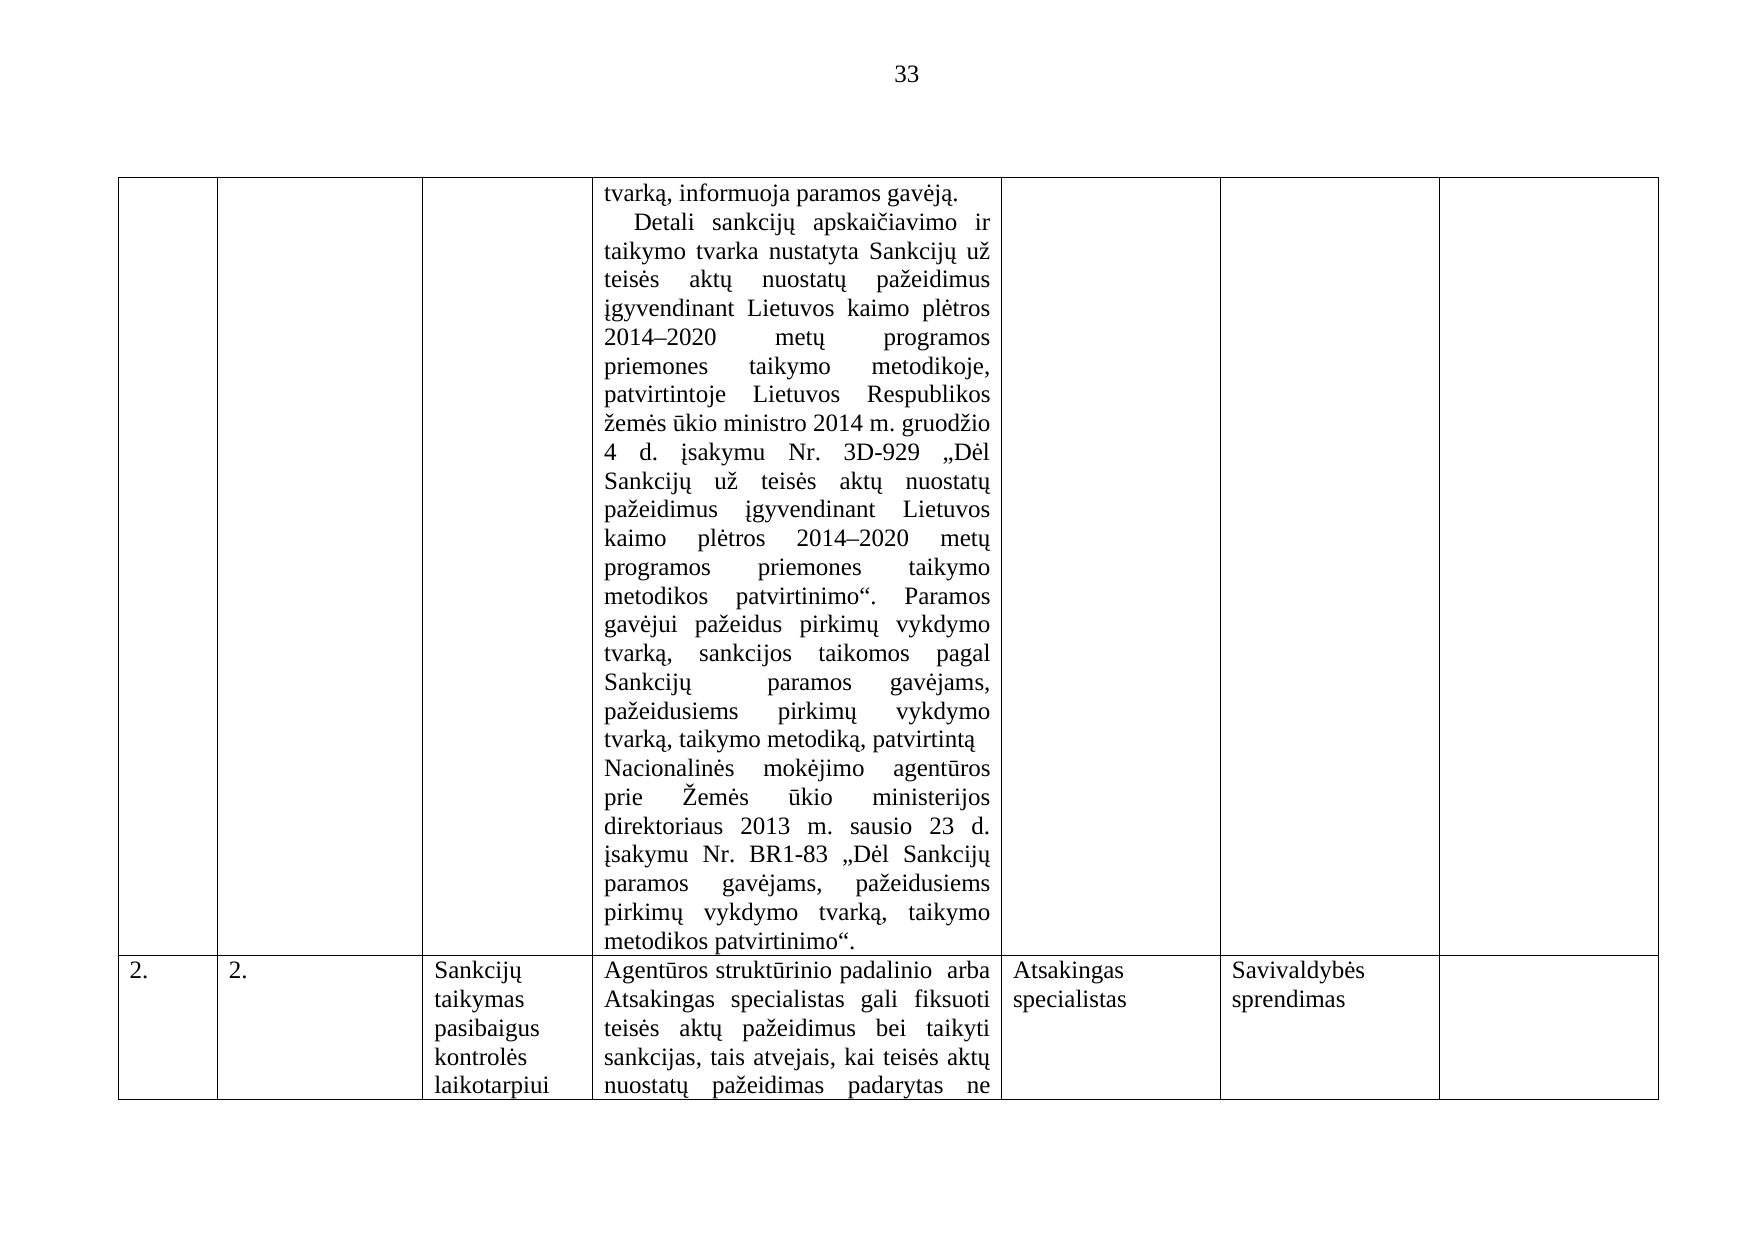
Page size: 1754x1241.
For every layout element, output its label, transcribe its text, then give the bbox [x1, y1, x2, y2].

table_cell tvarką, informuoja paramos gavėją. Detali sankcijų apskaičiavimo ir taikymo tvarka nustatyta Sankcijų už teisės aktų nuostatų pažeidimus įgyvendinant Lietuvos kaimo plėtros 2014–2020 metų programos priemones taikymo metodikoje, patvirtintoje Lietuvos Respublikos žemės ūkio ministro 2014 m. gruodžio 4 d. įsakymu Nr. 3D-929 „Dėl Sankcijų už teisės aktų nuostatų pažeidimus įgyvendinant Lietuvos kaimo plėtros 2014–2020 metų programos priemones taikymo metodikos patvirtinimo“. Paramos gavėjui pažeidus pirkimų vykdymo tvarką, sankcijos taikomos pagal Sankcijų paramos gavėjams, pažeidusiems pirkimų vykdymo tvarką, taikymo metodiką, patvirtintą Nacionalinės mokėjimo agentūros prie Žemės ūkio ministerijos direktoriaus 2013 m. sausio 23 d. įsakymu Nr. BR1-83 „Dėl Sankcijų paramos gavėjams, pažeidusiems pirkimų vykdymo tvarką, taikymo metodikos patvirtinimo“. [593, 178, 1001, 954]
table_cell [1221, 178, 1439, 954]
table_cell [218, 178, 422, 954]
table_cell Atsakingas specialistas [1002, 956, 1220, 1099]
table_cell [119, 178, 217, 954]
table_cell [1002, 178, 1220, 954]
table_cell [1440, 178, 1658, 954]
table_cell [1440, 956, 1658, 1099]
table_cell [423, 178, 592, 954]
table_cell Agentūros struktūrinio padalinio arba Atsakingas specialistas gali fiksuoti teisės aktų pažeidimus bei taikyti sankcijas, tais atvejais, kai teisės aktų nuostatų pažeidimas padarytas ne [593, 956, 1001, 1099]
table_cell Sankcijų taikymas pasibaigus kontrolės laikotarpiui [423, 956, 592, 1099]
table_cell 2. [119, 956, 217, 1099]
table_cell 2. [218, 956, 422, 1099]
table_cell Savivaldybės sprendimas [1221, 956, 1439, 1099]
